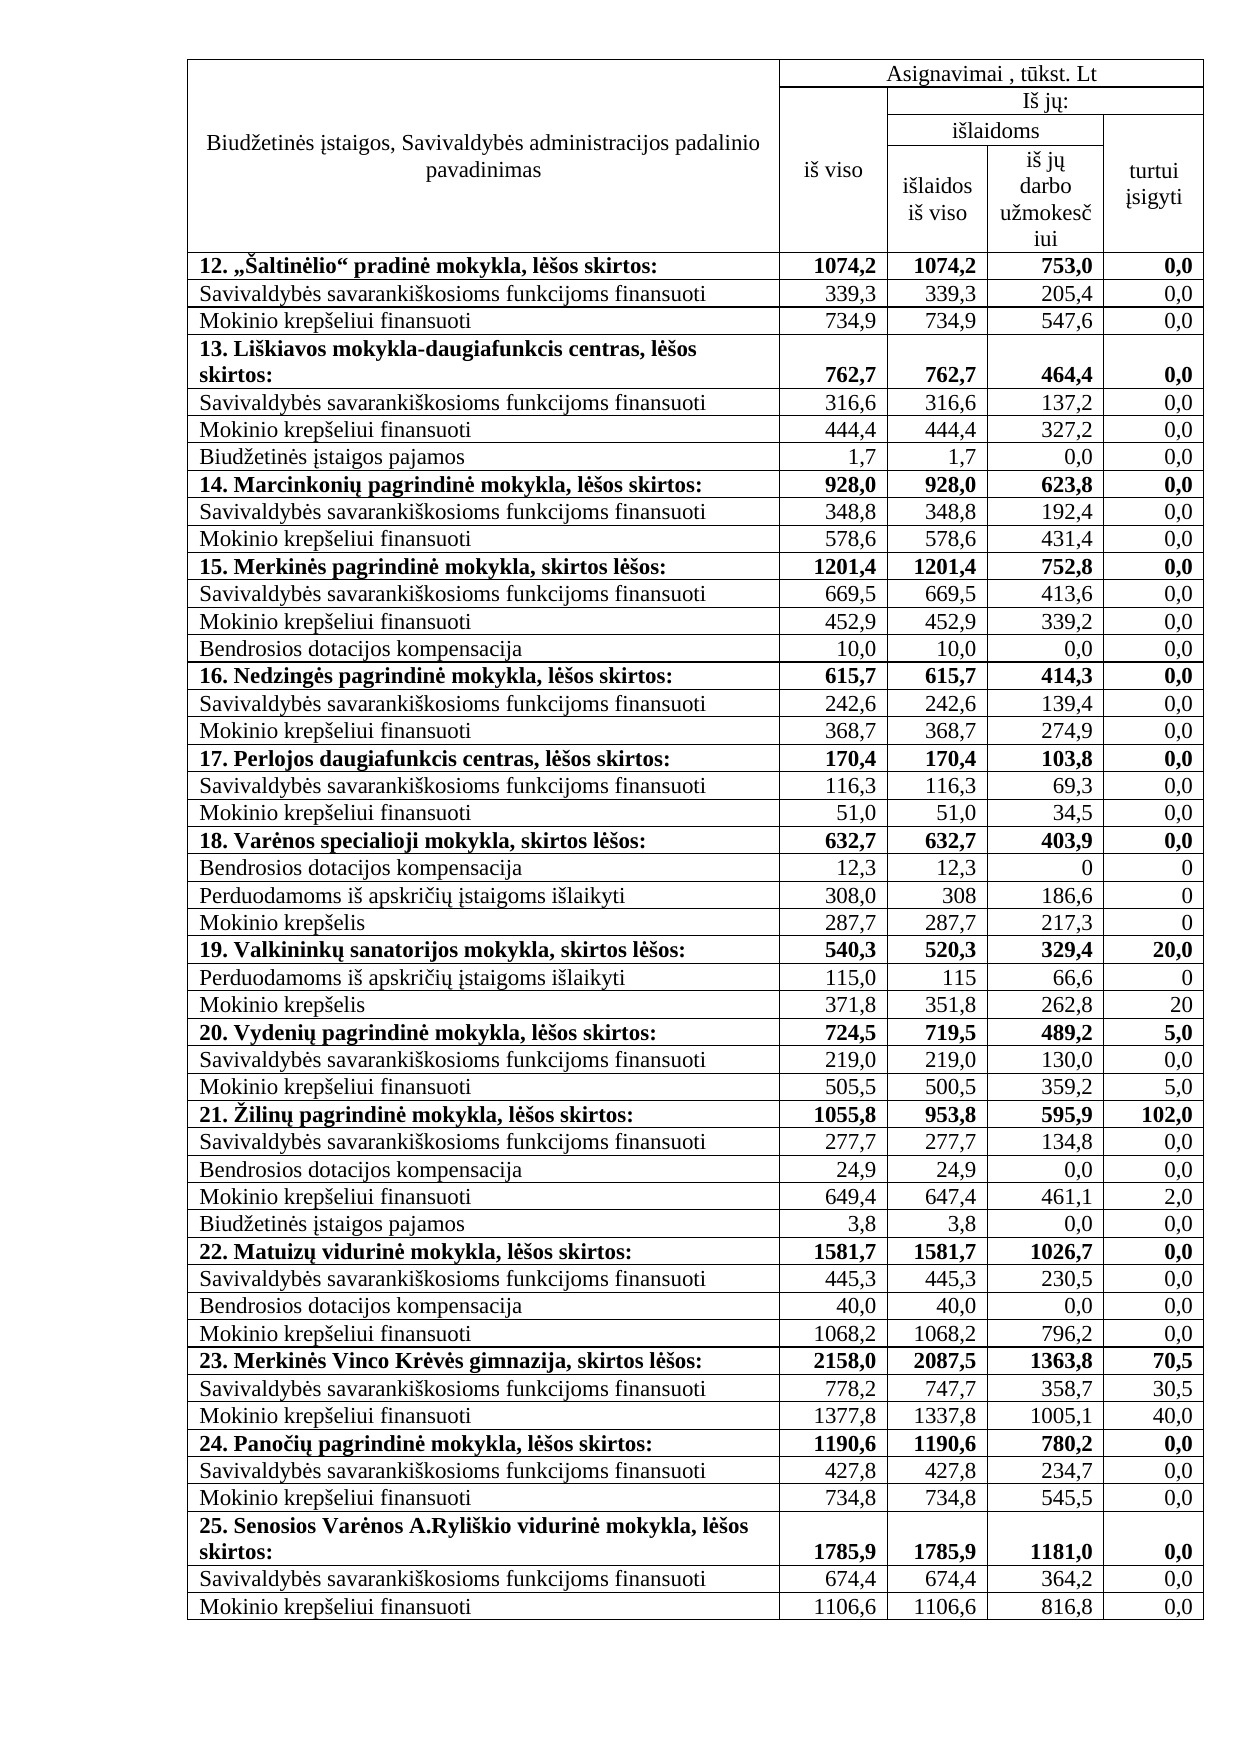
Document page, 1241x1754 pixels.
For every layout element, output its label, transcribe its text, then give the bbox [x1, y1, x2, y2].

table_cell 0,0 [988, 1156, 1103, 1182]
table_cell 2158,0 [780, 1348, 887, 1374]
table_cell 0 [1104, 909, 1203, 935]
table_cell 796,2 [988, 1320, 1103, 1346]
table_cell 623,8 [988, 471, 1103, 497]
table_cell 649,4 [780, 1183, 887, 1209]
table_cell 444,4 [780, 416, 887, 442]
table_cell 1785,9 [780, 1512, 887, 1564]
table_cell 431,4 [988, 526, 1103, 552]
table_cell 20,0 [1104, 936, 1203, 963]
table_cell 348,8 [888, 498, 987, 524]
table_cell 0,0 [1104, 827, 1203, 853]
table_cell 1106,6 [888, 1593, 987, 1619]
table_cell 647,4 [888, 1183, 987, 1209]
table_cell Bendrosios dotacijos kompensacija [188, 1293, 779, 1319]
table_cell 413,6 [988, 580, 1103, 607]
table_cell 23. Merkinės Vinco Krėvės gimnazija, skirtos lėšos: [188, 1348, 779, 1374]
table_cell 20. Vydenių pagrindinė mokykla, lėšos skirtos: [188, 1019, 779, 1045]
table_cell 10,0 [888, 635, 987, 661]
table_cell 0,0 [1104, 1156, 1203, 1182]
table_cell 0,0 [1104, 635, 1203, 661]
table_cell 632,7 [780, 827, 887, 853]
table_cell 358,7 [988, 1375, 1103, 1401]
table_cell 2087,5 [888, 1348, 987, 1374]
table_cell 452,9 [888, 608, 987, 634]
table_cell 3,8 [888, 1210, 987, 1237]
table_cell 219,0 [780, 1046, 887, 1072]
table_cell 40,0 [888, 1293, 987, 1319]
table_cell 234,7 [988, 1457, 1103, 1483]
table_cell 0 [1104, 964, 1203, 990]
table_cell 66,6 [988, 964, 1103, 990]
table_cell 414,3 [988, 663, 1103, 689]
table_cell 1337,8 [888, 1402, 987, 1428]
table_cell 464,4 [988, 335, 1103, 387]
table_cell 1181,0 [988, 1512, 1103, 1564]
table_cell 0 [1104, 882, 1203, 908]
table_cell 1005,1 [988, 1402, 1103, 1428]
table_cell 615,7 [888, 663, 987, 689]
table_cell 25. Senosios Varėnos A.Ryliškio vidurinė mokykla, lėšos skirtos: [188, 1512, 779, 1564]
table_cell 928,0 [888, 471, 987, 497]
table_cell 0,0 [1104, 253, 1203, 279]
table_cell Biudžetinės įstaigos pajamos [188, 443, 779, 470]
table_cell 219,0 [888, 1046, 987, 1072]
table_cell 308 [888, 882, 987, 908]
table_cell 752,8 [988, 553, 1103, 579]
table_cell 0,0 [1104, 1128, 1203, 1154]
table_cell Mokinio krepšelis [188, 991, 779, 1018]
table_cell 0,0 [1104, 772, 1203, 798]
table_cell 327,2 [988, 416, 1103, 442]
table_cell 116,3 [888, 772, 987, 798]
table_cell 444,4 [888, 416, 987, 442]
table_cell Mokinio krepšelis [188, 909, 779, 935]
table_cell 734,8 [888, 1484, 987, 1511]
table_cell 762,7 [888, 335, 987, 387]
table_cell 1377,8 [780, 1402, 887, 1428]
table_cell 445,3 [780, 1265, 887, 1292]
table_cell 0,0 [1104, 663, 1203, 689]
table_cell 130,0 [988, 1046, 1103, 1072]
table_cell 17. Perlojos daugiafunkcis centras, lėšos skirtos: [188, 745, 779, 771]
table_cell 364,2 [988, 1566, 1103, 1592]
table_cell 115 [888, 964, 987, 990]
table_cell Savivaldybės savarankiškosioms funkcijoms finansuoti [188, 1046, 779, 1072]
table_cell Mokinio krepšeliui finansuoti [188, 1183, 779, 1209]
table_cell Mokinio krepšeliui finansuoti [188, 1593, 779, 1619]
table_cell Savivaldybės savarankiškosioms funkcijoms finansuoti [188, 772, 779, 798]
table_cell 0,0 [1104, 280, 1203, 306]
table_cell 368,7 [888, 717, 987, 744]
table_cell 21. Žilinų pagrindinė mokykla, lėšos skirtos: [188, 1101, 779, 1127]
table_cell 5,0 [1104, 1074, 1203, 1100]
table_cell 139,4 [988, 690, 1103, 716]
table_cell Bendrosios dotacijos kompensacija [188, 1156, 779, 1182]
table_cell 1190,6 [780, 1430, 887, 1456]
table_cell 1074,2 [888, 253, 987, 279]
table_cell Mokinio krepšeliui finansuoti [188, 608, 779, 634]
table_cell 339,3 [780, 280, 887, 306]
table_cell 277,7 [780, 1128, 887, 1154]
table_cell 287,7 [780, 909, 887, 935]
table_cell 0,0 [988, 1293, 1103, 1319]
table_cell 0,0 [1104, 1512, 1203, 1564]
table_cell 747,7 [888, 1375, 987, 1401]
table_cell Savivaldybės savarankiškosioms funkcijoms finansuoti [188, 580, 779, 607]
table_cell Savivaldybės savarankiškosioms funkcijoms finansuoti [188, 690, 779, 716]
table_cell iš jų darbo užmokesčiui [988, 146, 1103, 252]
table_cell 10,0 [780, 635, 887, 661]
table_cell išlaidos iš viso [888, 146, 987, 252]
table_cell 0,0 [1104, 1320, 1203, 1346]
table_cell 308,0 [780, 882, 887, 908]
table_cell 134,8 [988, 1128, 1103, 1154]
table_cell 368,7 [780, 717, 887, 744]
table_cell 116,3 [780, 772, 887, 798]
table_cell 15. Merkinės pagrindinė mokykla, skirtos lėšos: [188, 553, 779, 579]
table_cell 719,5 [888, 1019, 987, 1045]
table_cell Mokinio krepšeliui finansuoti [188, 308, 779, 334]
table_cell 0 [1104, 854, 1203, 881]
table_cell 40,0 [780, 1293, 887, 1319]
table_cell 0,0 [1104, 1293, 1203, 1319]
table_cell 13. Liškiavos mokykla-daugiafunkcis centras, lėšos skirtos: [188, 335, 779, 387]
table_cell Mokinio krepšeliui finansuoti [188, 1484, 779, 1511]
table_cell 1068,2 [888, 1320, 987, 1346]
table_cell 359,2 [988, 1074, 1103, 1100]
table_cell 103,8 [988, 745, 1103, 771]
table_cell Bendrosios dotacijos kompensacija [188, 854, 779, 881]
table_cell turtui įsigyti [1104, 115, 1203, 252]
table_cell 545,5 [988, 1484, 1103, 1511]
table_cell 69,3 [988, 772, 1103, 798]
table_cell išlaidoms [888, 115, 1103, 145]
table_cell 461,1 [988, 1183, 1103, 1209]
table_cell 669,5 [888, 580, 987, 607]
table_cell 547,6 [988, 308, 1103, 334]
table_cell 192,4 [988, 498, 1103, 524]
table_cell 1,7 [888, 443, 987, 470]
table_cell 371,8 [780, 991, 887, 1018]
table_cell 24. Panočių pagrindinė mokykla, lėšos skirtos: [188, 1430, 779, 1456]
table_cell 0,0 [1104, 471, 1203, 497]
table_cell 242,6 [888, 690, 987, 716]
table_cell Savivaldybės savarankiškosioms funkcijoms finansuoti [188, 1375, 779, 1401]
table_cell 205,4 [988, 280, 1103, 306]
table_cell 102,0 [1104, 1101, 1203, 1127]
table_cell 1074,2 [780, 253, 887, 279]
table_cell 578,6 [888, 526, 987, 552]
table_cell 540,3 [780, 936, 887, 963]
table_cell 0,0 [1104, 1265, 1203, 1292]
table_cell 16. Nedzingės pagrindinė mokykla, lėšos skirtos: [188, 663, 779, 689]
table_cell iš viso [780, 88, 887, 252]
table_cell 230,5 [988, 1265, 1103, 1292]
table_cell 51,0 [888, 800, 987, 826]
table_cell 632,7 [888, 827, 987, 853]
table_cell 0,0 [1104, 1566, 1203, 1592]
table_cell 70,5 [1104, 1348, 1203, 1374]
table_cell 0,0 [1104, 443, 1203, 470]
table_cell Mokinio krepšeliui finansuoti [188, 526, 779, 552]
table_cell 12,3 [780, 854, 887, 881]
table_cell 24,9 [780, 1156, 887, 1182]
table_cell 12. „Šaltinėlio“ pradinė mokykla, lėšos skirtos: [188, 253, 779, 279]
table_cell 615,7 [780, 663, 887, 689]
table_cell 277,7 [888, 1128, 987, 1154]
table_cell 12,3 [888, 854, 987, 881]
table_cell 0 [988, 854, 1103, 881]
table_cell 578,6 [780, 526, 887, 552]
table_cell 734,9 [780, 308, 887, 334]
table_cell Mokinio krepšeliui finansuoti [188, 1074, 779, 1100]
table_cell 500,5 [888, 1074, 987, 1100]
table_cell 339,2 [988, 608, 1103, 634]
table_cell 427,8 [888, 1457, 987, 1483]
table_cell Savivaldybės savarankiškosioms funkcijoms finansuoti [188, 1265, 779, 1292]
table_cell 1106,6 [780, 1593, 887, 1619]
table_cell 403,9 [988, 827, 1103, 853]
table_cell Mokinio krepšeliui finansuoti [188, 800, 779, 826]
table_cell 0,0 [988, 443, 1103, 470]
table_cell 170,4 [888, 745, 987, 771]
table_cell Savivaldybės savarankiškosioms funkcijoms finansuoti [188, 1128, 779, 1154]
table_cell 0,0 [1104, 1457, 1203, 1483]
table_cell 40,0 [1104, 1402, 1203, 1428]
table_header Biudžetinės įstaigos, Savivaldybės administracijos padalinio pavadinimas [188, 60, 779, 252]
table_cell 217,3 [988, 909, 1103, 935]
table_cell 674,4 [888, 1566, 987, 1592]
table_cell 0,0 [1104, 416, 1203, 442]
table_cell 329,4 [988, 936, 1103, 963]
table_cell 0,0 [1104, 1593, 1203, 1619]
table_cell 316,6 [780, 389, 887, 415]
table_cell 22. Matuizų vidurinė mokykla, lėšos skirtos: [188, 1238, 779, 1264]
table_cell 0,0 [1104, 526, 1203, 552]
table_cell 0,0 [988, 635, 1103, 661]
table_cell Mokinio krepšeliui finansuoti [188, 416, 779, 442]
table_cell 316,6 [888, 389, 987, 415]
table_cell 0,0 [1104, 580, 1203, 607]
table_cell 0,0 [1104, 608, 1203, 634]
table_cell 51,0 [780, 800, 887, 826]
table_cell 1581,7 [888, 1238, 987, 1264]
table_cell Mokinio krepšeliui finansuoti [188, 1320, 779, 1346]
table_cell 170,4 [780, 745, 887, 771]
table_cell Iš jų: [888, 88, 1203, 114]
table_cell 669,5 [780, 580, 887, 607]
table_cell Savivaldybės savarankiškosioms funkcijoms finansuoti [188, 1566, 779, 1592]
table_cell 734,9 [888, 308, 987, 334]
table_cell 1,7 [780, 443, 887, 470]
table_cell 0,0 [1104, 335, 1203, 387]
table_cell 778,2 [780, 1375, 887, 1401]
table_cell 1190,6 [888, 1430, 987, 1456]
table_cell 1363,8 [988, 1348, 1103, 1374]
table_cell Biudžetinės įstaigos pajamos [188, 1210, 779, 1237]
table_cell 115,0 [780, 964, 887, 990]
table_cell 1055,8 [780, 1101, 887, 1127]
table_cell 0,0 [1104, 308, 1203, 334]
table_cell 0,0 [1104, 745, 1203, 771]
table_cell 20 [1104, 991, 1203, 1018]
table_cell Perduodamoms iš apskričių įstaigoms išlaikyti [188, 882, 779, 908]
table_cell 262,8 [988, 991, 1103, 1018]
table_cell 0,0 [1104, 389, 1203, 415]
table_cell 1201,4 [780, 553, 887, 579]
table_cell 724,5 [780, 1019, 887, 1045]
table_cell Mokinio krepšeliui finansuoti [188, 1402, 779, 1428]
table_cell 0,0 [1104, 1046, 1203, 1072]
table_cell 0,0 [988, 1210, 1103, 1237]
table_cell Mokinio krepšeliui finansuoti [188, 717, 779, 744]
table_cell 753,0 [988, 253, 1103, 279]
table_cell 505,5 [780, 1074, 887, 1100]
table_cell Savivaldybės savarankiškosioms funkcijoms finansuoti [188, 280, 779, 306]
table_cell 34,5 [988, 800, 1103, 826]
table_cell 274,9 [988, 717, 1103, 744]
table_cell 14. Marcinkonių pagrindinė mokykla, lėšos skirtos: [188, 471, 779, 497]
table_cell 287,7 [888, 909, 987, 935]
table_cell 3,8 [780, 1210, 887, 1237]
table_cell Bendrosios dotacijos kompensacija [188, 635, 779, 661]
table_cell 18. Varėnos specialioji mokykla, skirtos lėšos: [188, 827, 779, 853]
table_cell 1026,7 [988, 1238, 1103, 1264]
table_cell 19. Valkininkų sanatorijos mokykla, skirtos lėšos: [188, 936, 779, 963]
table_cell 0,0 [1104, 690, 1203, 716]
table_cell 520,3 [888, 936, 987, 963]
table_cell 0,0 [1104, 553, 1203, 579]
table_cell 780,2 [988, 1430, 1103, 1456]
table_cell 0,0 [1104, 1210, 1203, 1237]
table_cell 1201,4 [888, 553, 987, 579]
table_cell 242,6 [780, 690, 887, 716]
table_cell 953,8 [888, 1101, 987, 1127]
table_header Asignavimai , tūkst. Lt [780, 60, 1203, 86]
table_cell 348,8 [780, 498, 887, 524]
table_cell 0,0 [1104, 717, 1203, 744]
table_cell 595,9 [988, 1101, 1103, 1127]
table_cell 452,9 [780, 608, 887, 634]
table_cell 0,0 [1104, 1484, 1203, 1511]
table_cell 1785,9 [888, 1512, 987, 1564]
table_cell 0,0 [1104, 1238, 1203, 1264]
table_cell Savivaldybės savarankiškosioms funkcijoms finansuoti [188, 389, 779, 415]
table_cell 30,5 [1104, 1375, 1203, 1401]
table_cell 186,6 [988, 882, 1103, 908]
table_cell 0,0 [1104, 498, 1203, 524]
table_cell 351,8 [888, 991, 987, 1018]
table_cell 427,8 [780, 1457, 887, 1483]
table_cell 0,0 [1104, 800, 1203, 826]
table_cell 445,3 [888, 1265, 987, 1292]
table_cell 339,3 [888, 280, 987, 306]
table_cell 674,4 [780, 1566, 887, 1592]
table_cell 1581,7 [780, 1238, 887, 1264]
table_cell 137,2 [988, 389, 1103, 415]
table_cell 2,0 [1104, 1183, 1203, 1209]
table_cell Savivaldybės savarankiškosioms funkcijoms finansuoti [188, 1457, 779, 1483]
table_cell 762,7 [780, 335, 887, 387]
table_cell 928,0 [780, 471, 887, 497]
table_cell 816,8 [988, 1593, 1103, 1619]
table_cell 1068,2 [780, 1320, 887, 1346]
table_cell 489,2 [988, 1019, 1103, 1045]
table_cell 24,9 [888, 1156, 987, 1182]
table_cell 5,0 [1104, 1019, 1203, 1045]
table_cell 0,0 [1104, 1430, 1203, 1456]
table_cell Perduodamoms iš apskričių įstaigoms išlaikyti [188, 964, 779, 990]
table_cell 734,8 [780, 1484, 887, 1511]
table_cell Savivaldybės savarankiškosioms funkcijoms finansuoti [188, 498, 779, 524]
